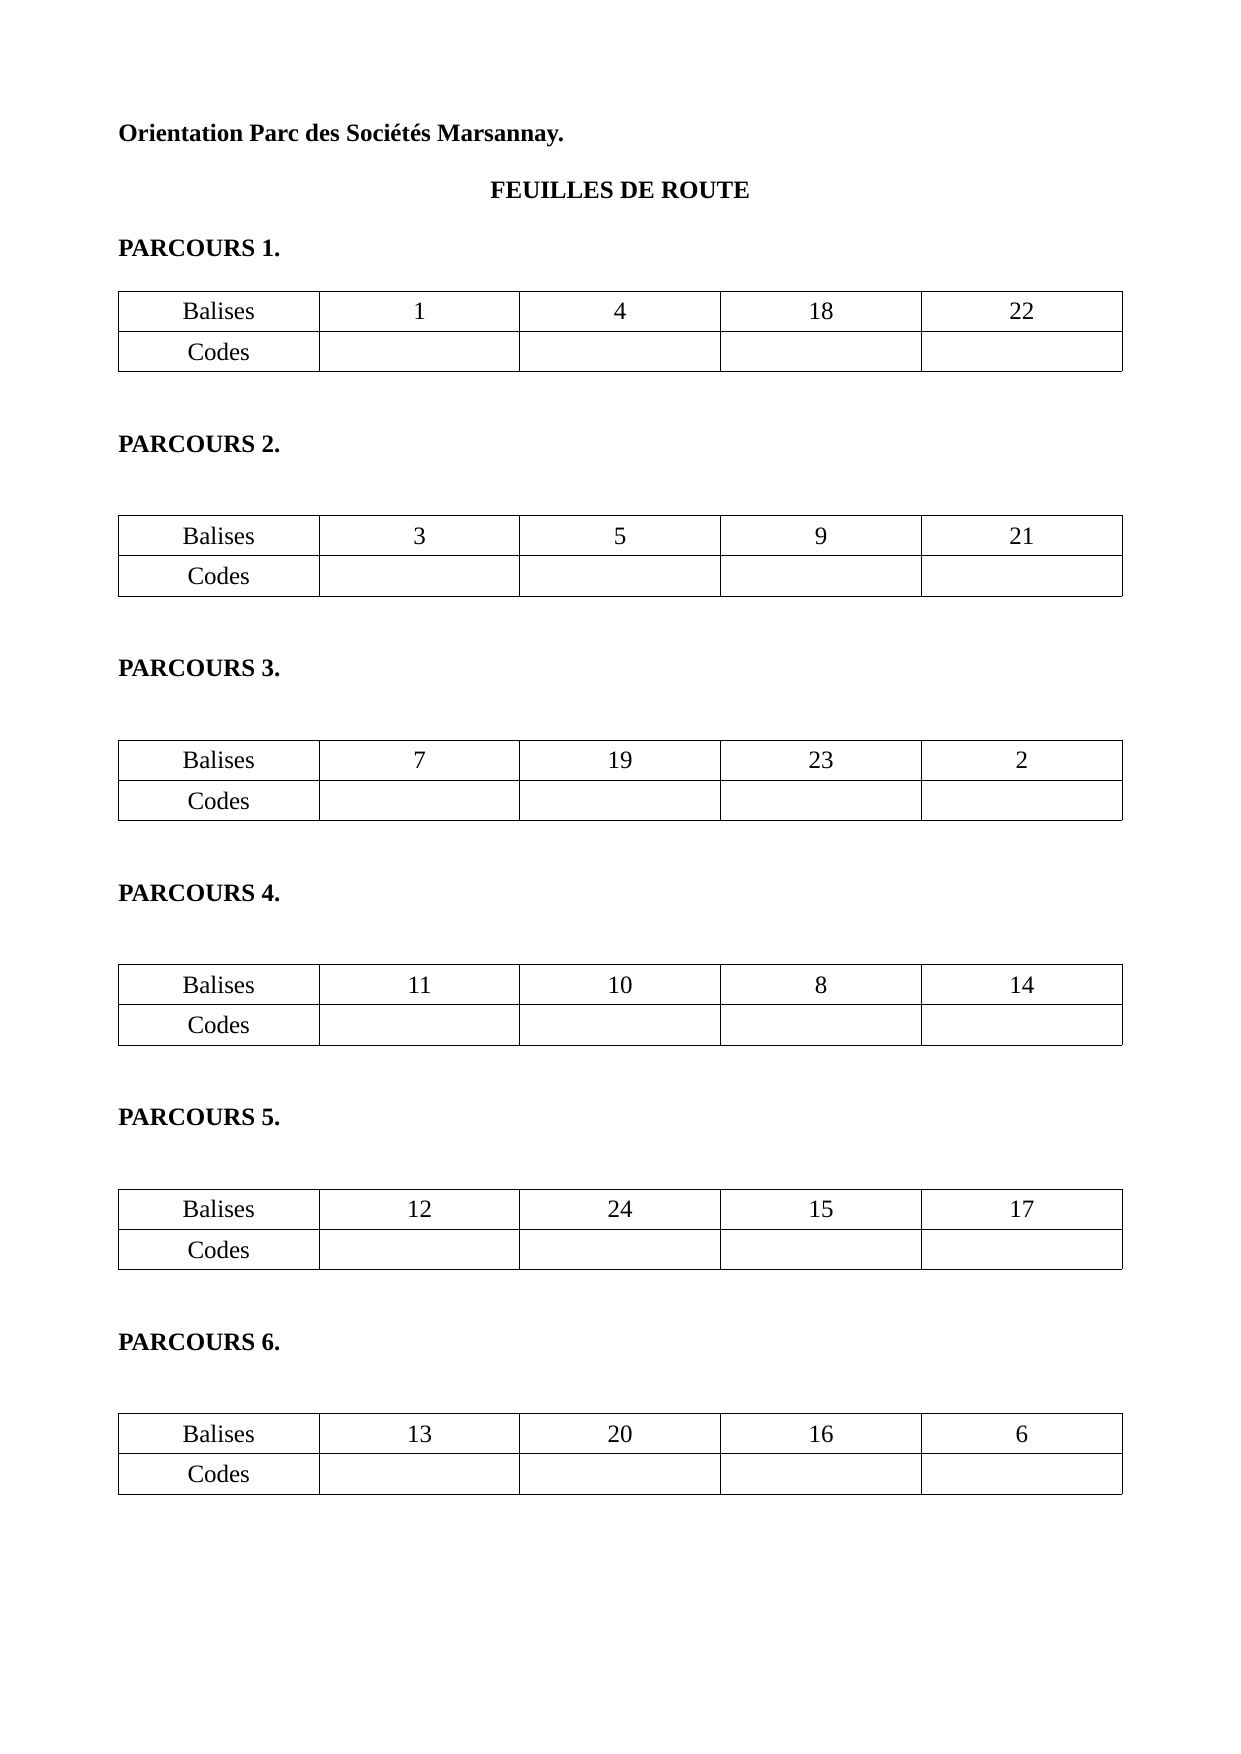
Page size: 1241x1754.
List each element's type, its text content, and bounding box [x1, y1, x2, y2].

table_header 16 [721, 1414, 921, 1453]
table_cell Codes [119, 332, 319, 371]
table_cell [721, 556, 921, 596]
table_header 7 [320, 741, 519, 780]
table_header 2 [922, 741, 1122, 780]
table_header 19 [520, 741, 720, 780]
table_cell [320, 556, 519, 596]
text PARCOURS 2. [118, 429, 1122, 458]
table_cell Codes [119, 1230, 319, 1269]
table_cell [721, 1005, 921, 1045]
table_header 12 [320, 1190, 519, 1229]
table_header 5 [520, 516, 720, 555]
table_cell [520, 781, 720, 820]
table_cell Codes [119, 556, 319, 596]
table_header 3 [320, 516, 519, 555]
table_cell [922, 556, 1122, 596]
table_header Balises [119, 965, 319, 1004]
table_cell [922, 1454, 1122, 1494]
table_header 1 [320, 292, 519, 331]
table_header Balises [119, 516, 319, 555]
table_cell [320, 1005, 519, 1045]
table_cell [721, 1454, 921, 1494]
table_cell [320, 781, 519, 820]
table_cell [520, 332, 720, 371]
table_header 4 [520, 292, 720, 331]
table_header Balises [119, 1190, 319, 1229]
table_header 23 [721, 741, 921, 780]
table_cell [721, 781, 921, 820]
table_cell [320, 1454, 519, 1494]
table_header 10 [520, 965, 720, 1004]
table_cell [721, 332, 921, 371]
table_header 8 [721, 965, 921, 1004]
table_cell [320, 1230, 519, 1269]
text PARCOURS 6. [118, 1327, 1122, 1356]
text PARCOURS 1. [118, 233, 1122, 262]
table_cell [922, 332, 1122, 371]
table_header 24 [520, 1190, 720, 1229]
table_header 11 [320, 965, 519, 1004]
table_header 22 [922, 292, 1122, 331]
table_cell Codes [119, 781, 319, 820]
table_header 14 [922, 965, 1122, 1004]
table_cell [520, 1454, 720, 1494]
table_cell Codes [119, 1454, 319, 1494]
table_cell [520, 1230, 720, 1269]
table_header 17 [922, 1190, 1122, 1229]
text FEUILLES DE ROUTE [118, 176, 1122, 204]
text PARCOURS 3. [118, 653, 1122, 682]
table_header Balises [119, 741, 319, 780]
table_cell [320, 332, 519, 371]
table_cell [520, 1005, 720, 1045]
text PARCOURS 5. [118, 1102, 1122, 1131]
table_cell [721, 1230, 921, 1269]
table_header 21 [922, 516, 1122, 555]
table_cell [922, 1230, 1122, 1269]
table_header 13 [320, 1414, 519, 1453]
table_cell [922, 1005, 1122, 1045]
table_header 18 [721, 292, 921, 331]
table_cell [520, 556, 720, 596]
table_header 9 [721, 516, 921, 555]
table_header Balises [119, 292, 319, 331]
table_cell [922, 781, 1122, 820]
table_header 20 [520, 1414, 720, 1453]
table_header Balises [119, 1414, 319, 1453]
text Orientation Parc des Sociétés Marsannay. [118, 118, 1122, 147]
table_header 15 [721, 1190, 921, 1229]
table_header 6 [922, 1414, 1122, 1453]
table_cell Codes [119, 1005, 319, 1045]
text PARCOURS 4. [118, 878, 1122, 907]
